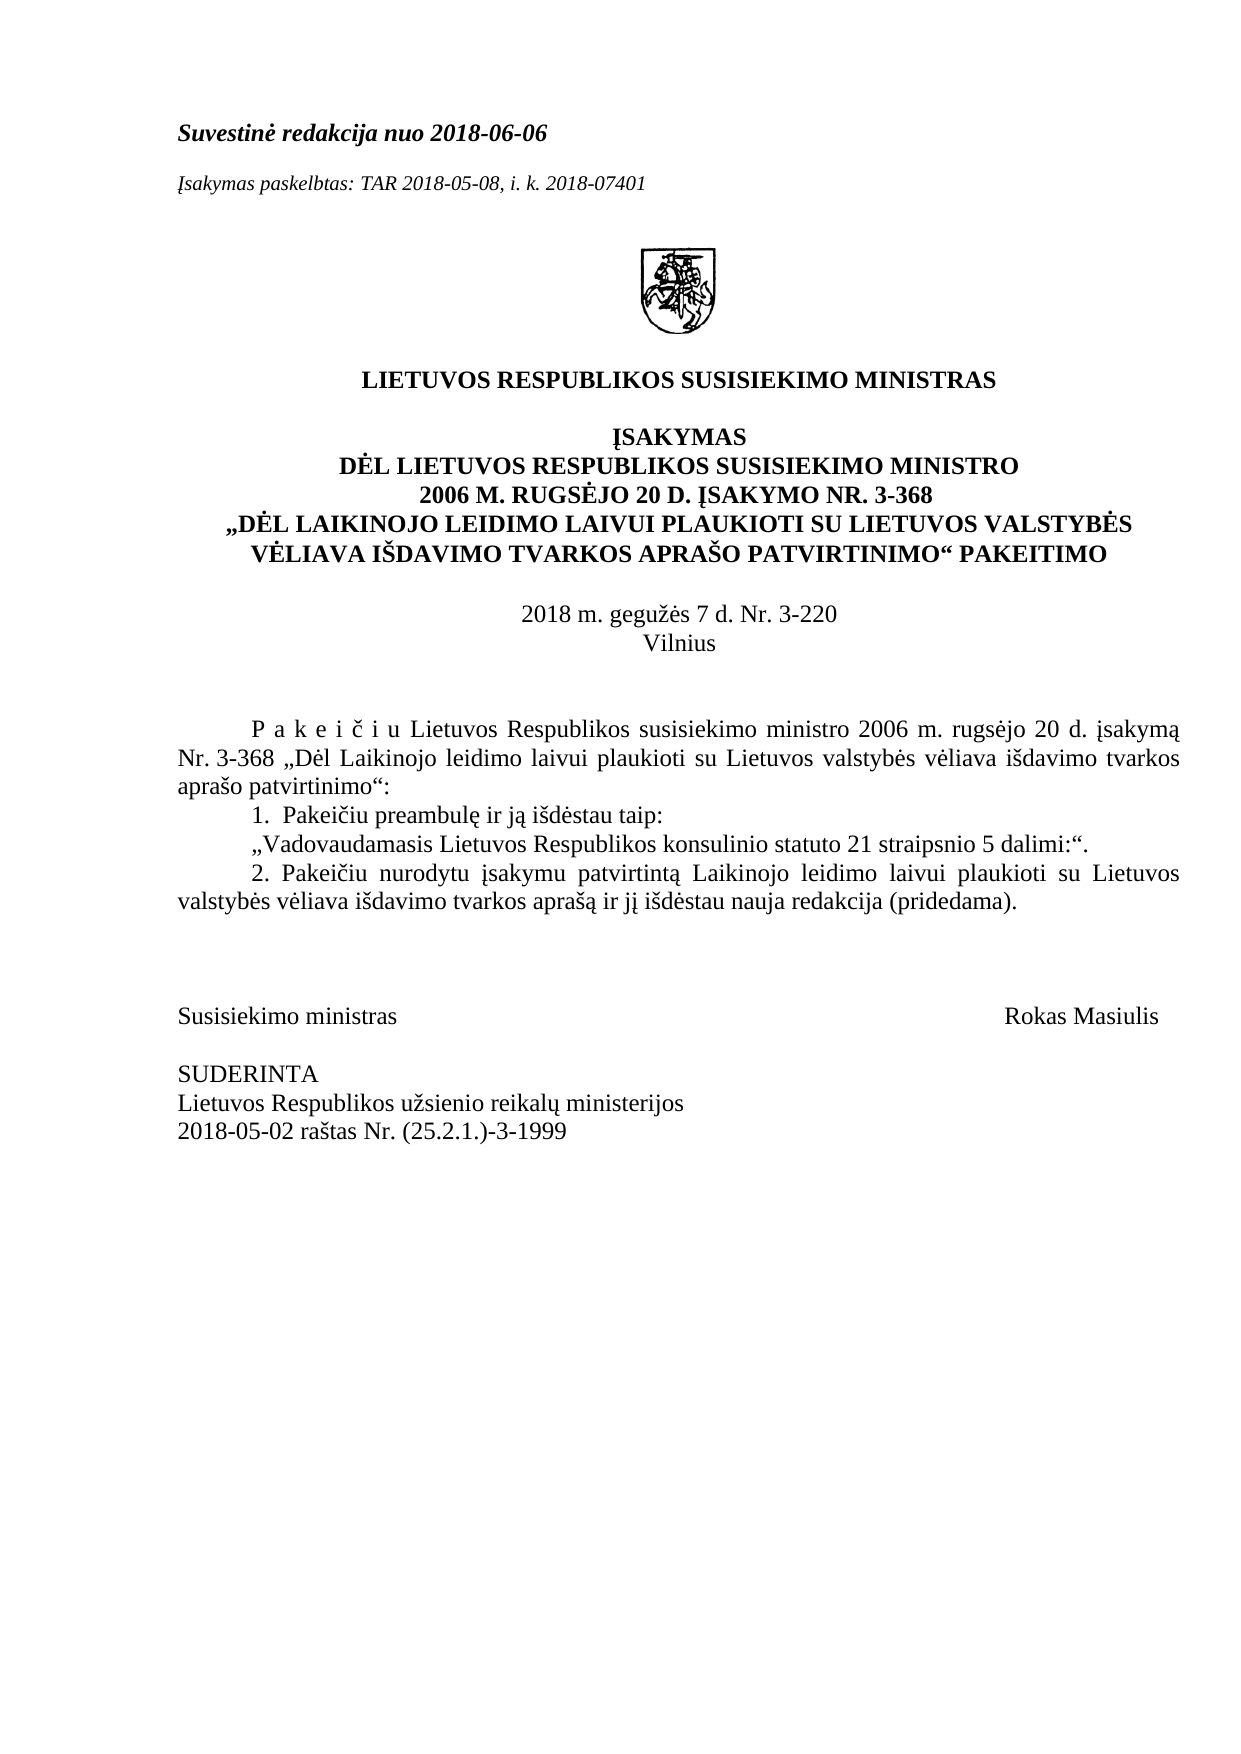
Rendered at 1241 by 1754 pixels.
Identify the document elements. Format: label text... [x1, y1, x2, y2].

text LIETUVOS RESPUBLIKOS SUSISIEKIMO MINISTRAS [177, 365, 1181, 394]
text „DĖL LAIKINOJO LEIDIMO LAIVUI PLAUKIOTI SU LIETUVOS VALSTYBĖS VĖLIAVA IŠDAVIMO TVARKOS APRAŠo patvirtinimo“ pakeitimo [177, 509, 1181, 568]
text DĖL Lietuvos Respublikos susisiekimo ministro [177, 451, 1181, 480]
text Vilnius [177, 628, 1181, 656]
text Suvestinė redakcija nuo 2018-06-06 [177, 118, 1181, 147]
text 2018 m. gegužės 7 d. Nr. 3-220 [177, 599, 1181, 628]
text ĮSAKYMAS [177, 422, 1181, 451]
text 2018-05-02 raštas Nr. (25.2.1.)-3-1999 [177, 1116, 1181, 1145]
text SUDERINTA [177, 1059, 1181, 1088]
text „Vadovaudamasis Lietuvos Respublikos konsulinio statuto 21 straipsnio 5 dalimi:“. [177, 829, 1181, 858]
text 1. Pakeičiu preambulę ir ją išdėstau taip: [177, 800, 1181, 829]
text 2. Pakeičiu nurodytu įsakymu patvirtintą Laikinojo leidimo laivui plaukioti su Lietuvos valstybės vėliava išdavimo tvarkos aprašą ir jį išdėstau nauja redakcija (pridedama). [177, 858, 1181, 915]
text Lietuvos Respublikos užsienio reikalų ministerijos [177, 1088, 1181, 1116]
text Susisiekimo ministras Rokas Masiulis [177, 1001, 1181, 1030]
text P a k e i č i u Lietuvos Respublikos susisiekimo ministro 2006 m. rugsėjo 20 d. įsakymą Nr. 3-368 „Dėl Laikinojo leidimo laivui plaukioti su Lietuvos valstybės vėliava išdavimo tvarkos aprašo patvirtinimo“: [177, 714, 1181, 800]
text Įsakymas paskelbtas: TAR 2018-05-08, i. k. 2018-07401 [177, 171, 1181, 195]
text 2006 m. rugsėjo 20 d. įsakymo Nr. 3-368 [177, 480, 1181, 509]
